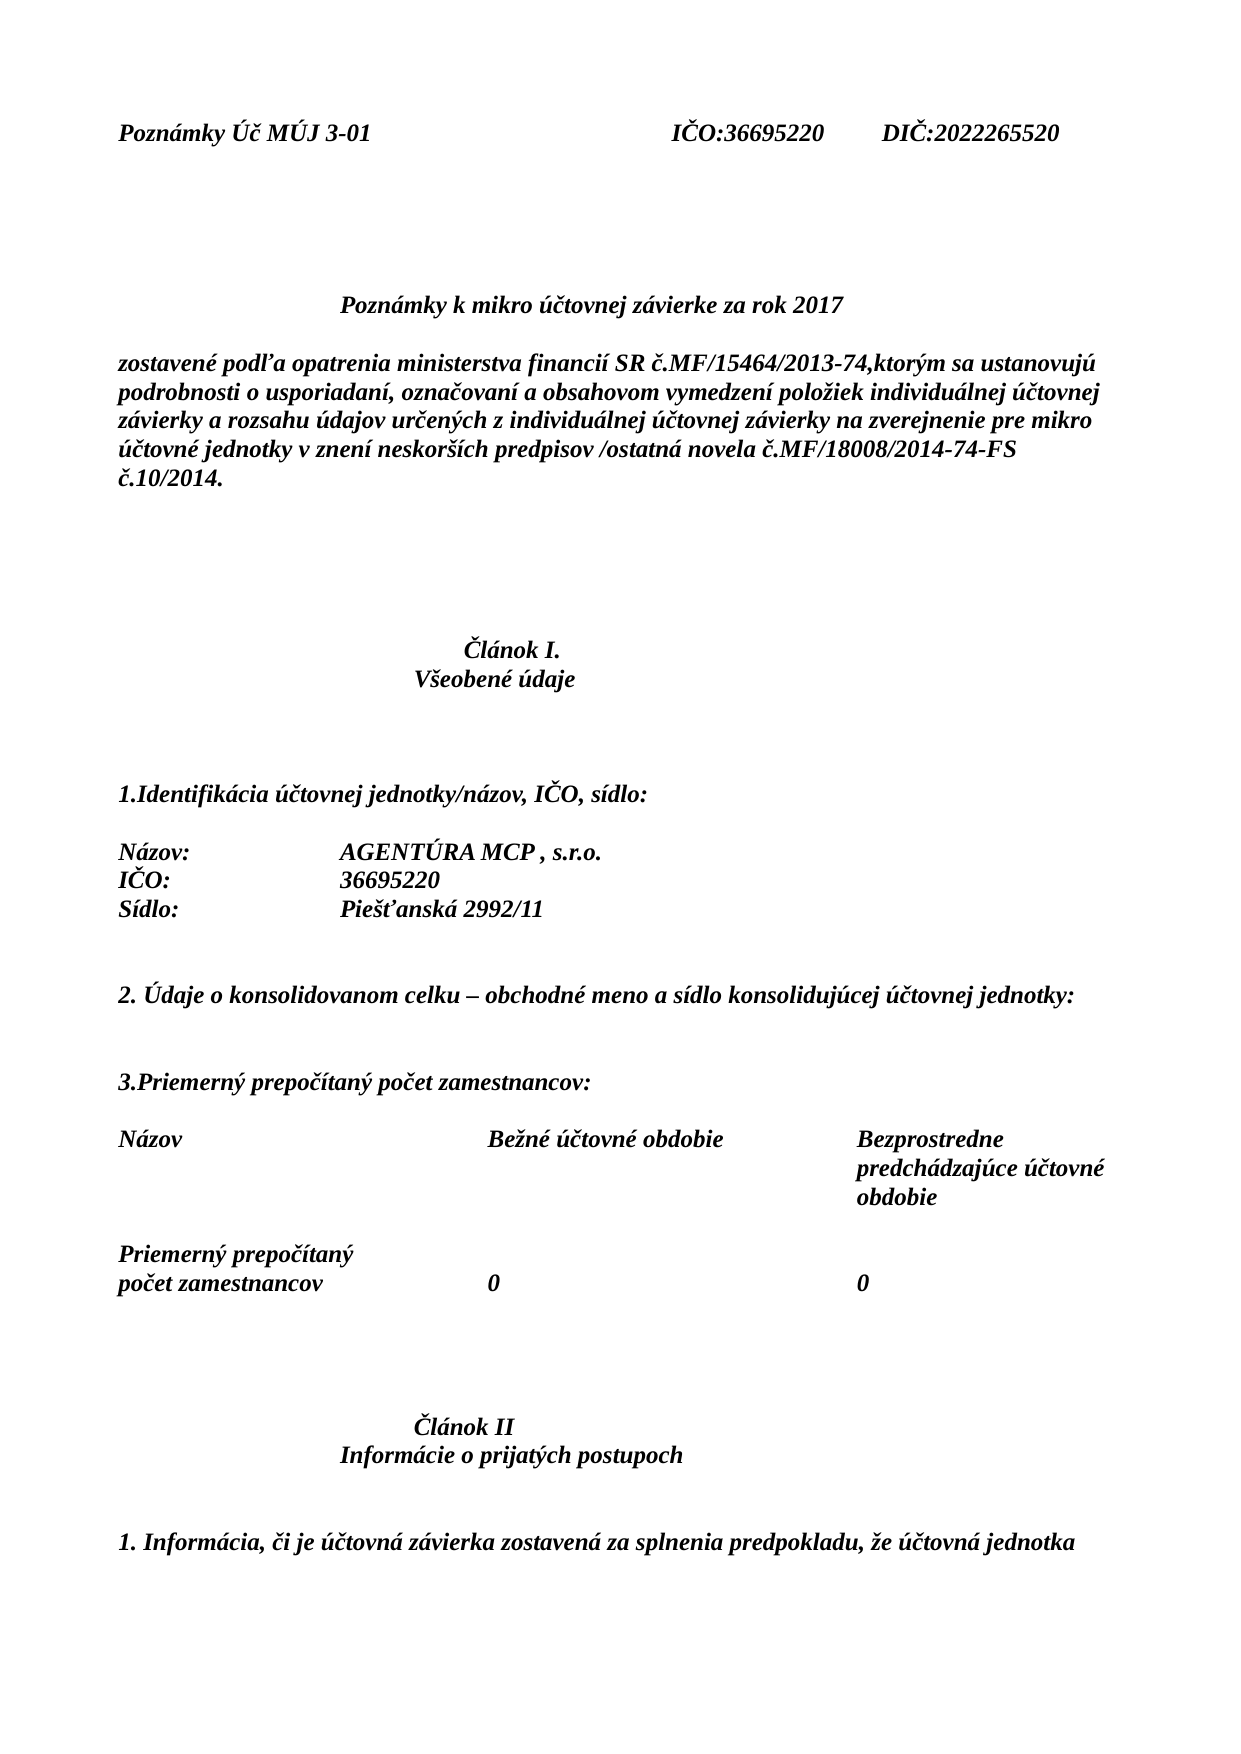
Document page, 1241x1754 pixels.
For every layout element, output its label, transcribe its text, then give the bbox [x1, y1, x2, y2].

text Sídlo: Piešťanská 2992/11 [118, 894, 1122, 923]
text počet zamestnancov 0 0 [118, 1268, 1122, 1297]
text 1.Identifikácia účtovnej jednotky/názov, IČO, sídlo: [118, 779, 1122, 808]
text 1. Informácia, či je účtovná závierka zostavená za splnenia predpokladu, že účtovná jednotka [118, 1527, 1122, 1556]
text Článok II [118, 1412, 1122, 1441]
text Všeobené údaje [118, 664, 1122, 693]
text Názov Bežné účtovné obdobie Bezprostredne [118, 1124, 1122, 1153]
text Názov: AGENTÚRA MCP , s.r.o. [118, 837, 1122, 866]
text Článok I. [118, 636, 1122, 664]
text Poznámky k mikro účtovnej závierke za rok 2017 [118, 291, 1122, 319]
text Priemerný prepočítaný [118, 1239, 1122, 1268]
text Poznámky Úč MÚJ 3-01 IČO:36695220 DIČ:2022265520 [118, 118, 1122, 147]
text obdobie [118, 1182, 1122, 1211]
text zostavené podľa opatrenia ministerstva financií SR č.MF/15464/2013-74,ktorým sa ustanovujú podrobnosti o usporiadaní, označovaní a obsahovom vymedzení položiek individuálnej účtovnej závierky a rozsahu údajov určených z individuálnej účtovnej závierky na zverejnenie pre mikro účtovné jednotky v znení neskorších predpisov /ostatná novela č.MF/18008/2014-74-FS č.10/2014. [118, 348, 1122, 492]
text IČO: 36695220 [118, 866, 1122, 894]
text 3.Priemerný prepočítaný počet zamestnancov: [118, 1067, 1122, 1096]
text Informácie o prijatých postupoch [118, 1441, 1122, 1469]
text predchádzajúce účtovné [118, 1153, 1122, 1182]
text 2. Údaje o konsolidovanom celku – obchodné meno a sídlo konsolidujúcej účtovnej jednotky: [118, 981, 1122, 1009]
